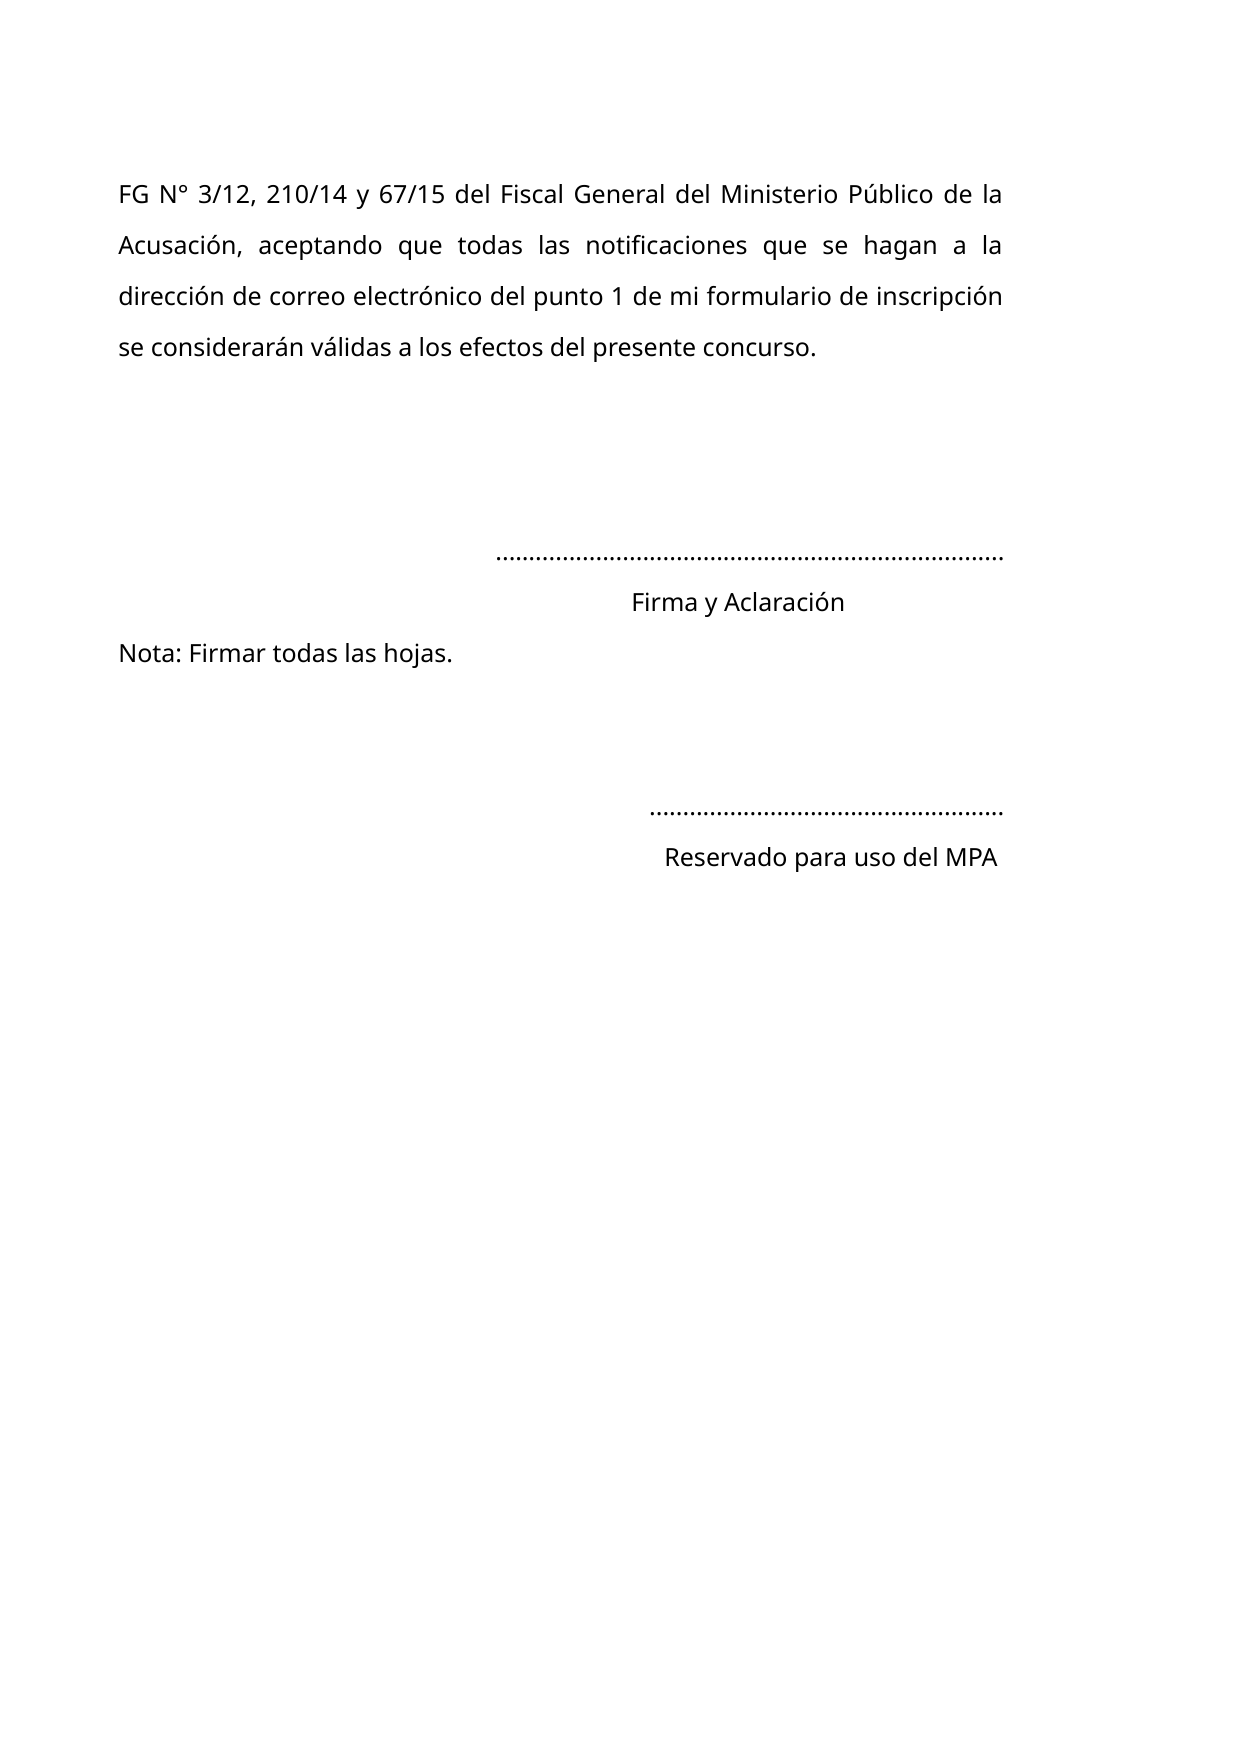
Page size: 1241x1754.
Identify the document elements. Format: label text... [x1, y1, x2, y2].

text ...…...................................................................... [118, 534, 1004, 568]
text Firma y Aclaración [118, 585, 1004, 619]
text FG N° 3/12, 210/14 y 67/15 del Fiscal General del Ministerio Público de la Acusación, aceptando que todas las notificaciones que se hagan a la dirección de correo electrónico del punto 1 de mi formulario de inscripción se considerarán válidas a los efectos del presente concurso. [118, 176, 1004, 363]
text Nota: Firmar todas las hojas. [118, 636, 1004, 670]
text ..................................................... [118, 789, 1004, 823]
text Reservado para uso del MPA [118, 840, 1004, 874]
